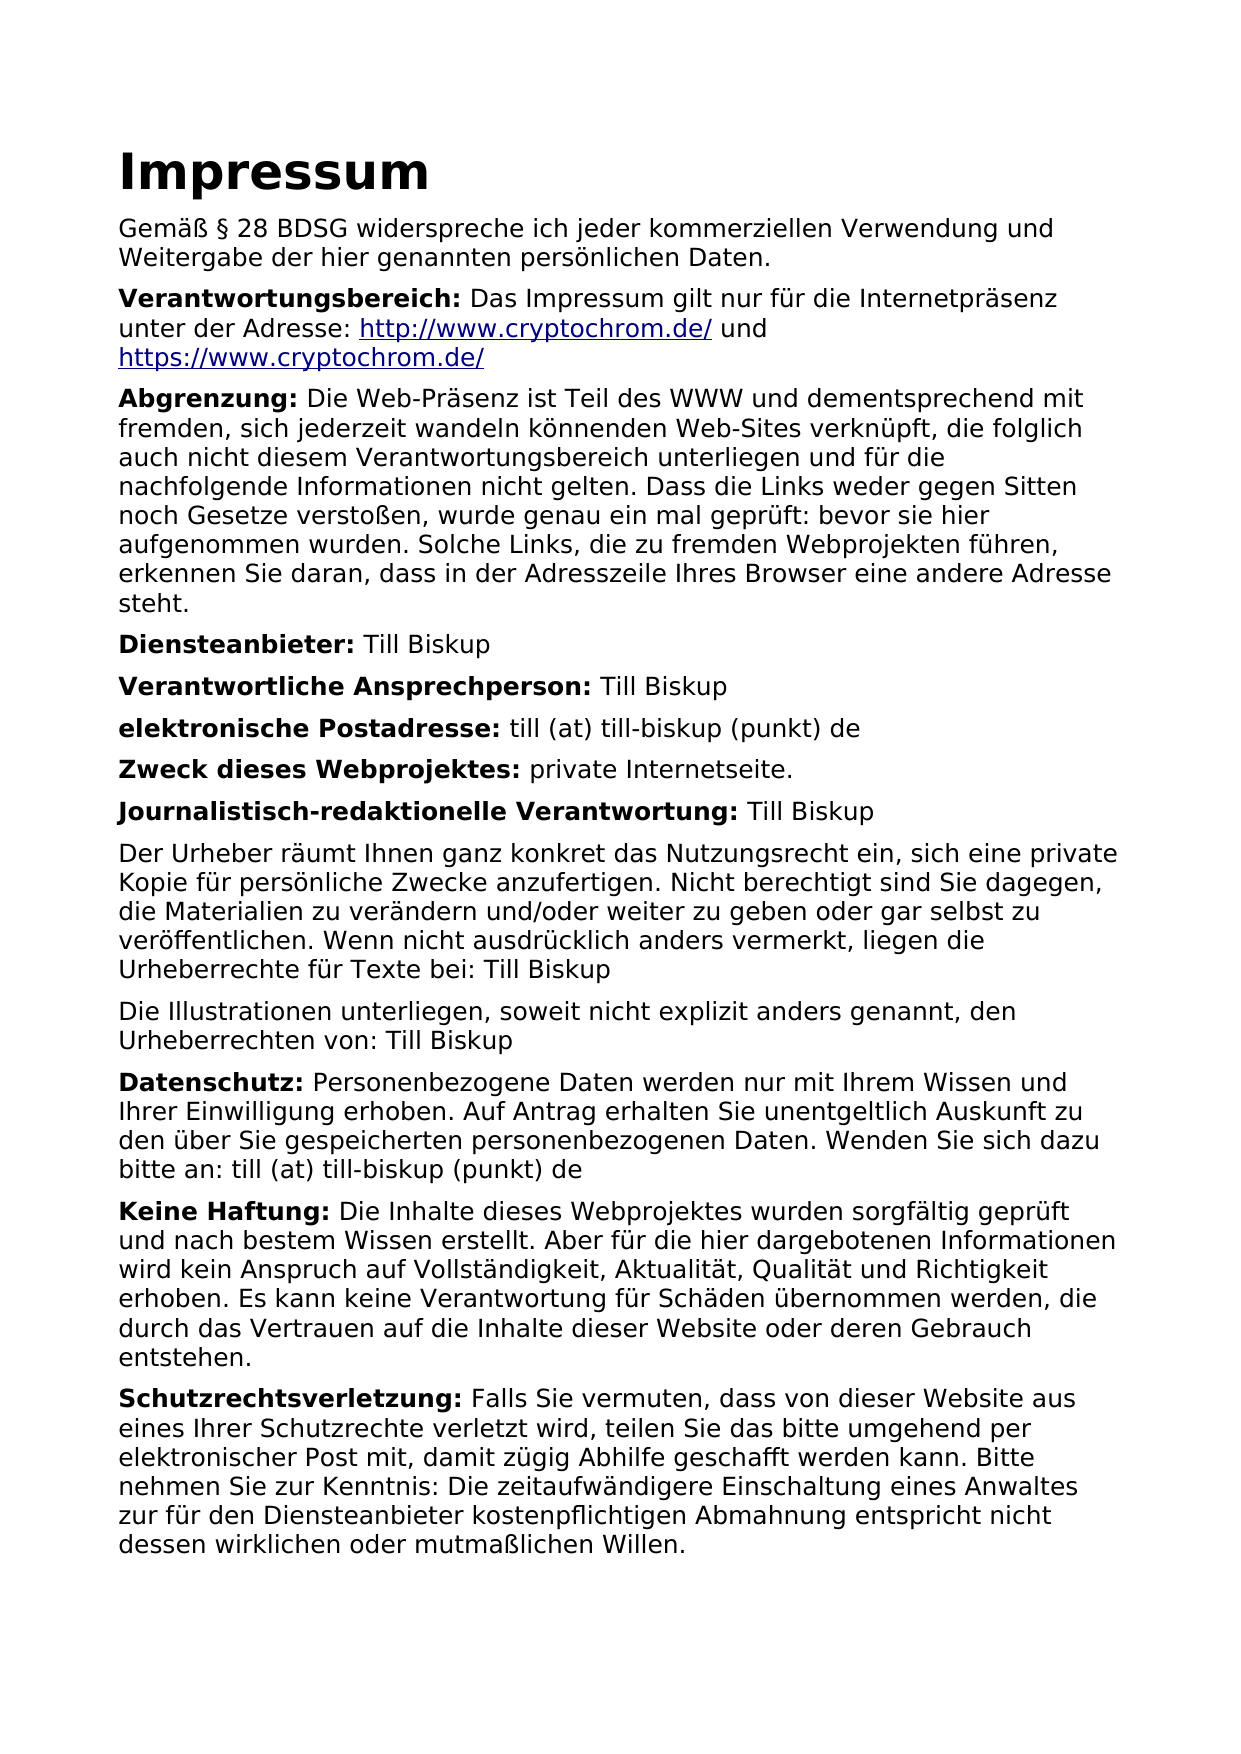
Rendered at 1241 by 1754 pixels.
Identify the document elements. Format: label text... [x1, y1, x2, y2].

text Gemäß § 28 BDSG widerspreche ich jeder kommerziellen Verwendung und Weitergabe der hier genannten persönlichen Daten. [118, 214, 1122, 272]
text Abgrenzung: Die Web-Präsenz ist Teil des WWW und dementsprechend mit fremden, sich jederzeit wandeln könnenden Web-Sites verknüpft, die folglich auch nicht diesem Verantwortungsbereich unterliegen und für die nachfolgende Informationen nicht gelten. Dass die Links weder gegen Sitten noch Gesetze verstoßen, wurde genau ein mal geprüft: bevor sie hier aufgenommen wurden. Solche Links, die zu fremden Webprojekten führen, erkennen Sie daran, dass in der Adresszeile Ihres Browser eine andere Adresse steht. [118, 385, 1122, 618]
subtitle Impressum [118, 143, 1122, 201]
text Zweck dieses Webprojektes: private Internetseite. [118, 756, 1122, 785]
text Schutzrechtsverletzung: Falls Sie vermuten, dass von dieser Website aus eines Ihrer Schutzrechte verletzt wird, teilen Sie das bitte umgehend per elektronischer Post mit, damit zügig Abhilfe geschafft werden kann. Bitte nehmen Sie zur Kenntnis: Die zeitaufwändigere Einschaltung eines Anwaltes zur für den Diensteanbieter kostenpflichtigen Abmahnung entspricht nicht dessen wirklichen oder mutmaßlichen Willen. [118, 1385, 1122, 1560]
text Die Illustrationen unterliegen, soweit nicht explizit anders genannt, den Urheberrechten von: Till Biskup [118, 997, 1122, 1056]
text Diensteanbieter: Till Biskup [118, 631, 1122, 660]
text Der Urheber räumt Ihnen ganz konkret das Nutzungsrecht ein, sich eine private Kopie für persönliche Zwecke anzufertigen. Nicht berechtigt sind Sie dagegen, die Materialien zu verändern und/oder weiter zu geben oder gar selbst zu veröffentlichen. Wenn nicht ausdrücklich anders vermerkt, liegen die Urheberrechte für Texte bei: Till Biskup [118, 839, 1122, 985]
text Verantwortungsbereich: Das Impressum gilt nur für die Internetpräsenz unter der Adresse: http://www.cryptochrom.de/ und https://www.cryptochrom.de/ [118, 285, 1122, 372]
text Datenschutz: Personenbezogene Daten werden nur mit Ihrem Wissen und Ihrer Einwilligung erhoben. Auf Antrag erhalten Sie unentgeltlich Auskunft zu den über Sie gespeicherten personenbezogenen Daten. Wenden Sie sich dazu bitte an: till (at) till-biskup (punkt) de [118, 1068, 1122, 1185]
text Keine Haftung: Die Inhalte dieses Webprojektes wurden sorgfältig geprüft und nach bestem Wissen erstellt. Aber für die hier dargebotenen Informationen wird kein Anspruch auf Vollständigkeit, Aktualität, Qualität und Richtigkeit erhoben. Es kann keine Verantwortung für Schäden übernommen werden, die durch das Vertrauen auf die Inhalte dieser Website oder deren Gebrauch entstehen. [118, 1197, 1122, 1372]
text Verantwortliche Ansprechperson: Till Biskup [118, 672, 1122, 701]
text elektronische Postadresse: till (at) till-biskup (punkt) de [118, 714, 1122, 743]
text Journalistisch-redaktionelle Verantwortung: Till Biskup [118, 797, 1122, 826]
